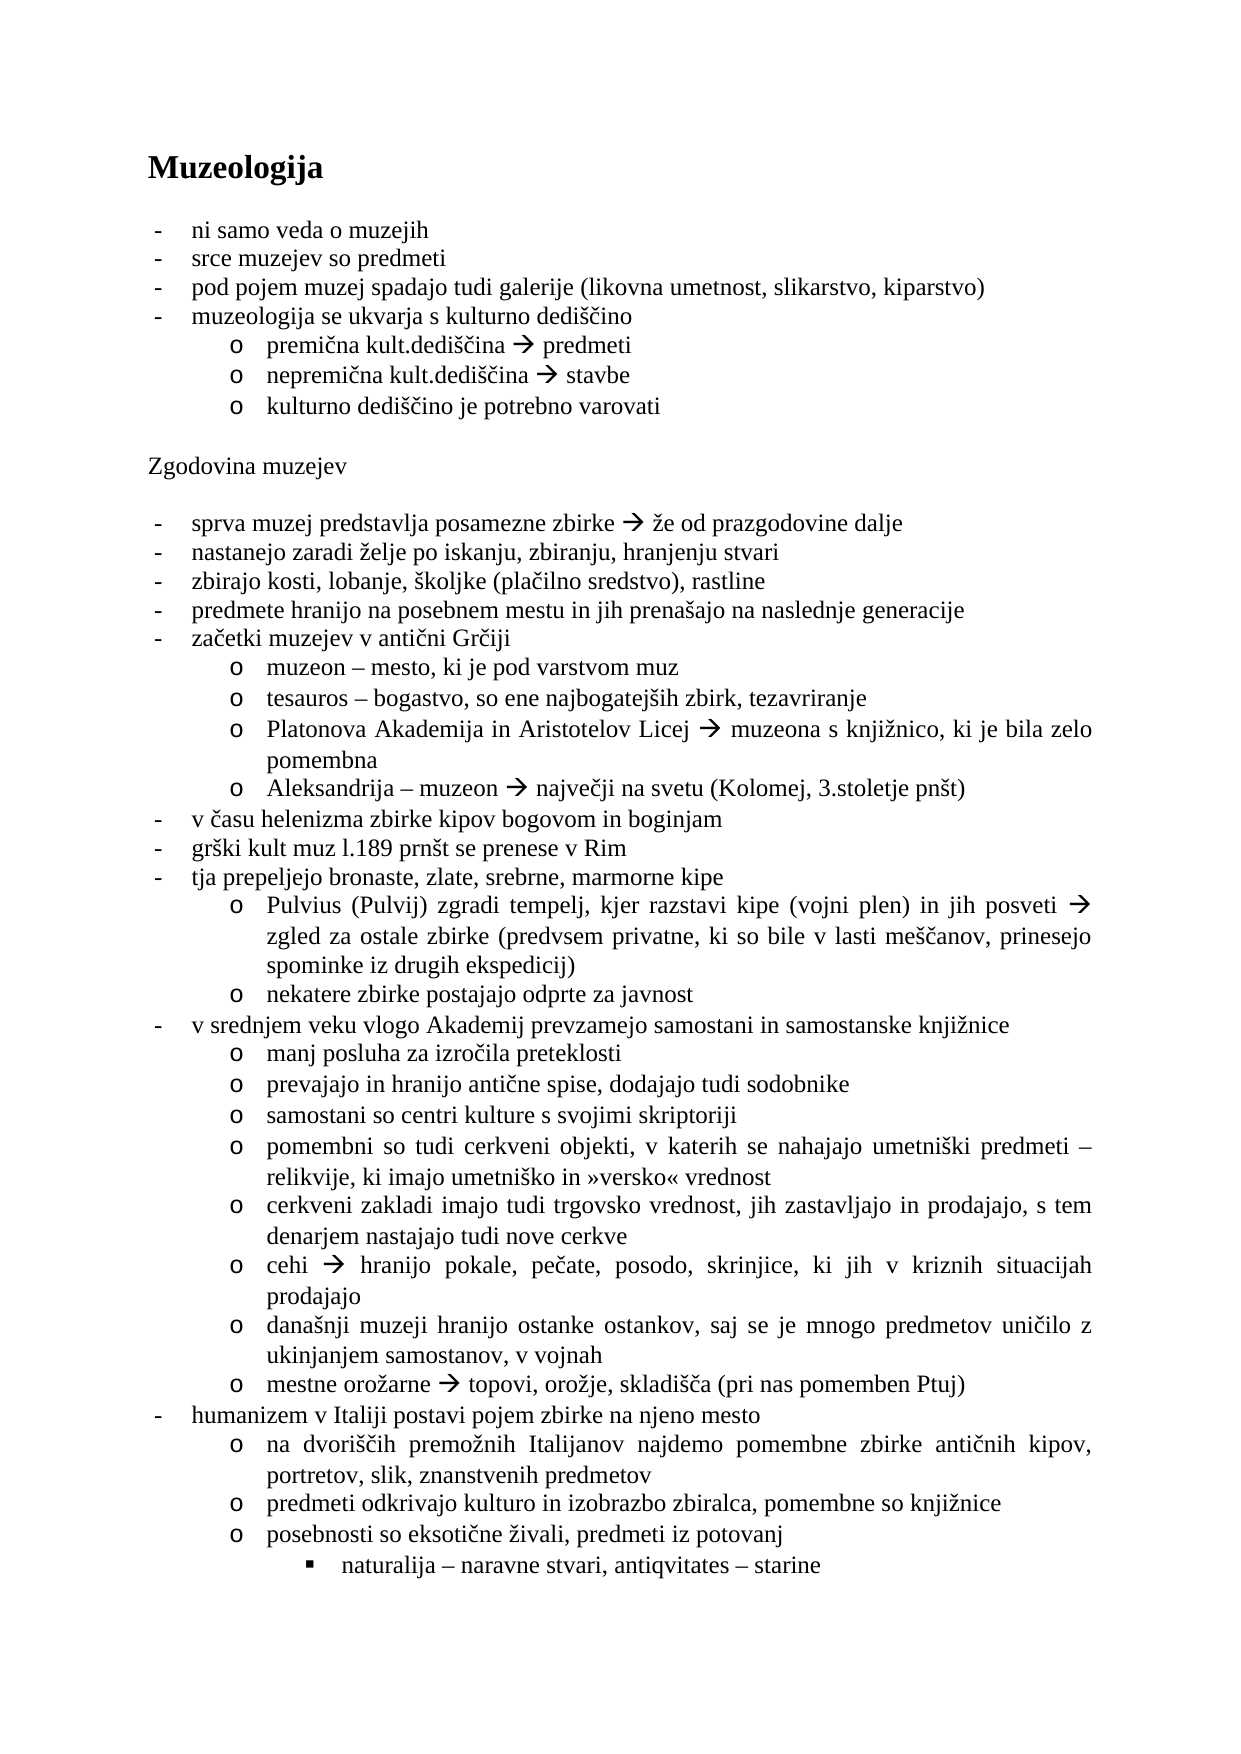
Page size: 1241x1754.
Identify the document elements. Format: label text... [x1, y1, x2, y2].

list nepremična kult.dediščina  stavbe [229, 361, 1093, 391]
list grški kult muz l.189 prnšt se prenese v Rim [154, 833, 1093, 862]
list v času helenizma zbirke kipov bogovom in boginjam [154, 804, 1093, 833]
list Aleksandrija – muzeon  največji na svetu (Kolomej, 3.stoletje pnšt) [229, 773, 1093, 804]
list na dvoriščih premožnih Italijanov najdemo pomembne zbirke antičnih kipov, portretov, slik, znanstvenih predmetov [229, 1429, 1093, 1488]
list cerkveni zakladi imajo tudi trgovsko vrednost, jih zastavljajo in prodajajo, s tem denarjem nastajajo tudi nove cerkve [229, 1191, 1093, 1250]
list pomembni so tudi cerkveni objekti, v katerih se nahajajo umetniški predmeti – relikvije, ki imajo umetniško in »versko« vrednost [229, 1131, 1093, 1191]
list Platonova Akademija in Aristotelov Licej  muzeona s knjižnico, ki je bila zelo pomembna [229, 714, 1093, 773]
text Muzeologija [148, 148, 1093, 186]
list srce muzejev so predmeti [154, 243, 1093, 272]
list zbirajo kosti, lobanje, školjke (plačilno sredstvo), rastline [154, 566, 1093, 595]
list tesauros – bogastvo, so ene najbogatejših zbirk, tezavriranje [229, 683, 1093, 714]
list mestne orožarne  topovi, orožje, skladišča (pri nas pomemben Ptuj) [229, 1369, 1093, 1400]
list cehi  hranijo pokale, pečate, posodo, skrinjice, ki jih v kriznih situacijah prodajajo [229, 1250, 1093, 1310]
list sprva muzej predstavlja posamezne zbirke  že od prazgodovine dalje [154, 508, 1093, 537]
list naturalija – naravne stvari, antiqvitates – starine [304, 1550, 1093, 1579]
list pod pojem muzej spadajo tudi galerije (likovna umetnost, slikarstvo, kiparstvo) [154, 272, 1093, 301]
list nekatere zbirke postajajo odprte za javnost [229, 979, 1093, 1010]
list v srednjem veku vlogo Akademij prevzamejo samostani in samostanske knjižnice [154, 1010, 1093, 1038]
list ni samo veda o muzejih [154, 215, 1093, 243]
list nastanejo zaradi želje po iskanju, zbiranju, hranjenju stvari [154, 537, 1093, 566]
list današnji muzeji hranijo ostanke ostankov, saj se je mnogo predmetov uničilo z ukinjanjem samostanov, v vojnah [229, 1310, 1093, 1369]
text Zgodovina muzejev [148, 451, 1093, 480]
list začetki muzejev v antični Grčiji [154, 623, 1093, 652]
list predmeti odkrivajo kulturo in izobrazbo zbiralca, pomembne so knjižnice [229, 1488, 1093, 1519]
list premična kult.dediščina  predmeti [229, 330, 1093, 361]
list tja prepeljejo bronaste, zlate, srebrne, marmorne kipe [154, 862, 1093, 891]
list muzeologija se ukvarja s kulturno dediščino [154, 301, 1093, 330]
list kulturno dediščino je potrebno varovati [229, 391, 1093, 422]
list predmete hranijo na posebnem mestu in jih prenašajo na naslednje generacije [154, 595, 1093, 623]
list muzeon – mesto, ki je pod varstvom muz [229, 652, 1093, 683]
list Pulvius (Pulvij) zgradi tempelj, kjer razstavi kipe (vojni plen) in jih posveti  zgled za ostale zbirke (predvsem privatne, ki so bile v lasti meščanov, prinesejo spominke iz drugih ekspedicij) [229, 891, 1093, 979]
list samostani so centri kulture s svojimi skriptoriji [229, 1100, 1093, 1131]
list prevajajo in hranijo antične spise, dodajajo tudi sodobnike [229, 1069, 1093, 1100]
list humanizem v Italiji postavi pojem zbirke na njeno mesto [154, 1400, 1093, 1429]
list posebnosti so eksotične živali, predmeti iz potovanj [229, 1519, 1093, 1550]
list manj posluha za izročila preteklosti [229, 1038, 1093, 1069]
